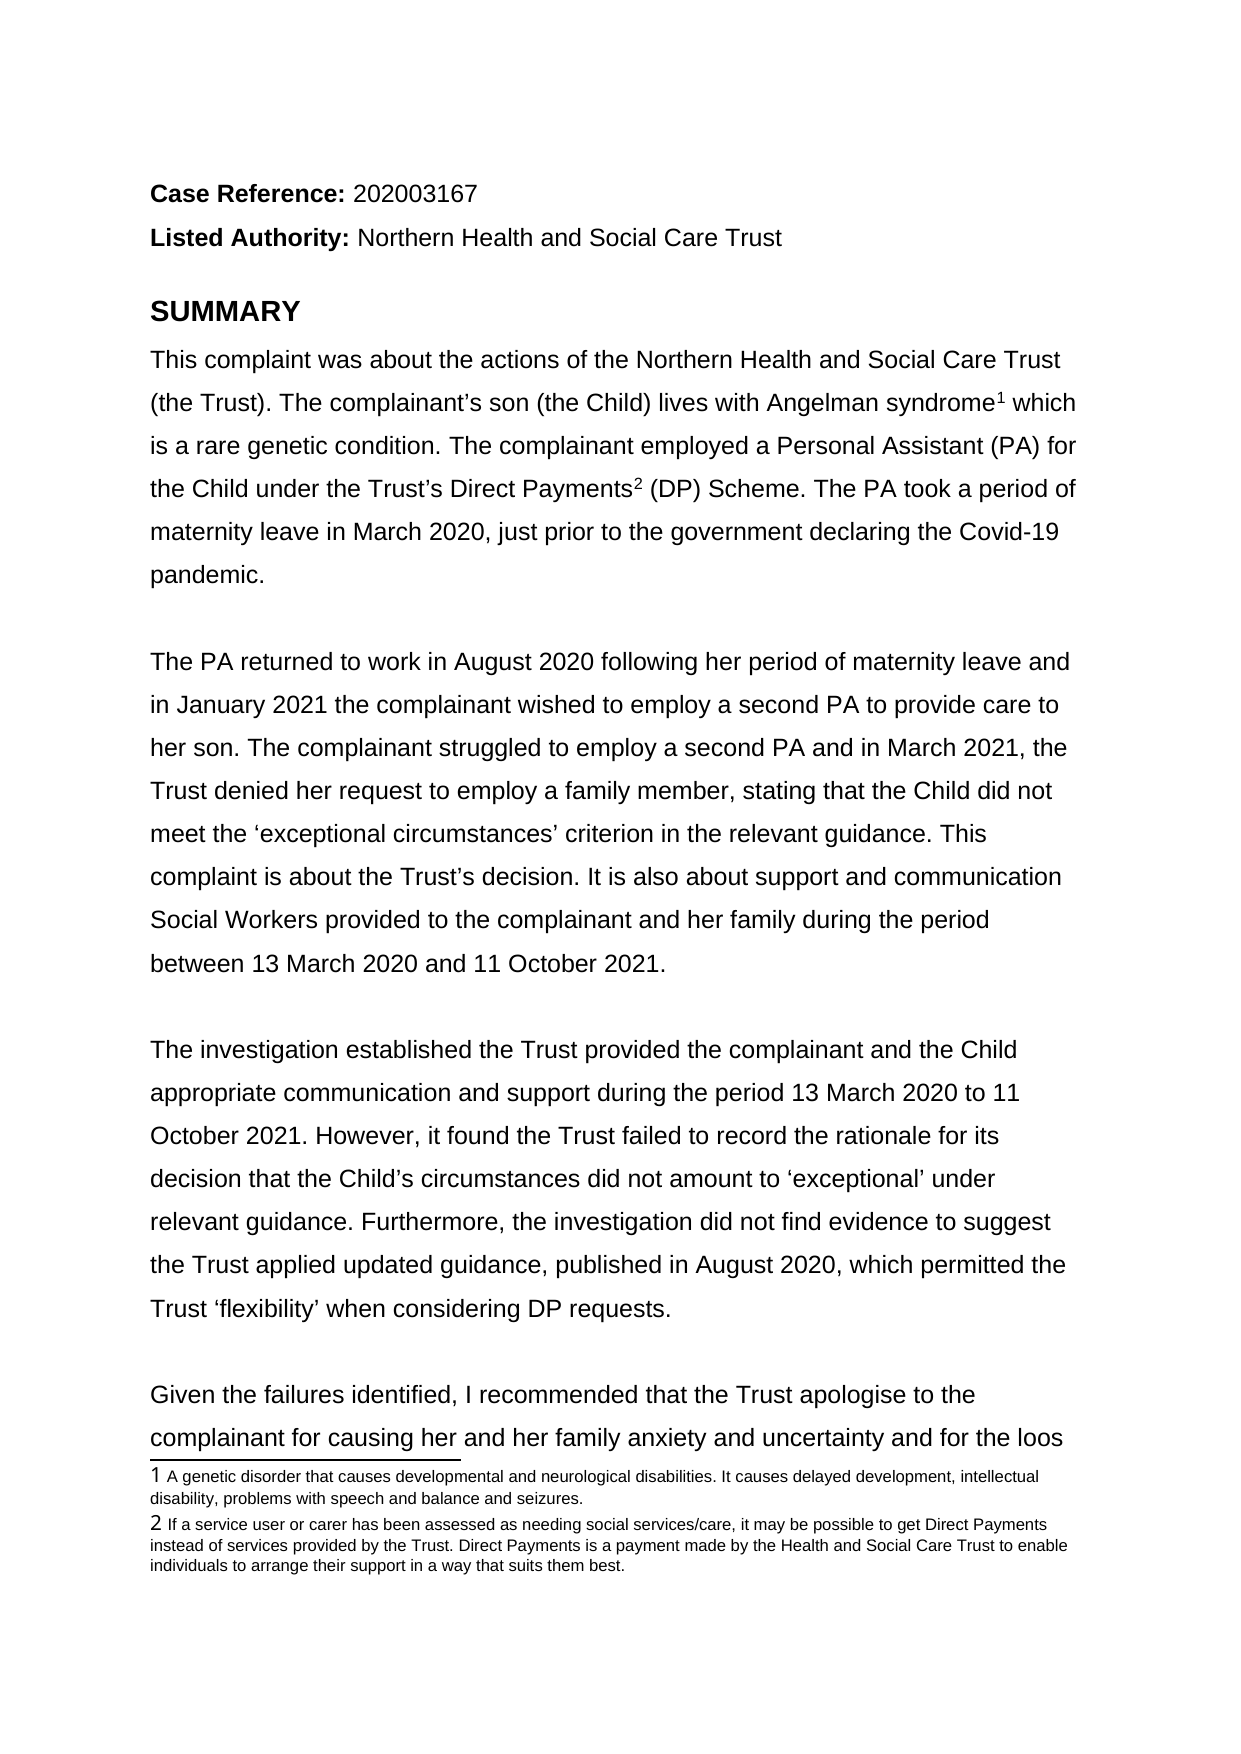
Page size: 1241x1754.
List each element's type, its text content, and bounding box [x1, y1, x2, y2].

text Case Reference: 202003167 [150, 179, 1090, 208]
text Listed Authority: Northern Health and Social Care Trust [150, 223, 1090, 251]
text If a service user or carer has been assessed as needing social services/care, it may be possible to get Direct Payments instead of services provided by the Trust. Direct Payments is a payment made by the Health and Social Care Trust to enable individuals to arrange their support in a way that suits them best. [150, 1508, 1090, 1574]
text The investigation established the Trust provided the complainant and the Child appropriate communication and support during the period 13 March 2020 to 11 October 2021. However, it found the Trust failed to record the rationale for its decision that the Child’s circumstances did not amount to ‘exceptional’ under relevant guidance. Furthermore, the investigation did not find evidence to suggest the Trust applied updated guidance, published in August 2020, which permitted the Trust ‘flexibility’ when considering DP requests. [150, 1035, 1090, 1322]
text Given the failures identified, I recommended that the Trust apologise to the complainant for causing her and her family anxiety and uncertainty and for the loos [150, 1380, 1090, 1452]
text A genetic disorder that causes developmental and neurological disabilities. It causes delayed development, intellectual disability, problems with speech and balance and seizures. [150, 1460, 1090, 1508]
text The PA returned to work in August 2020 following her period of maternity leave and in January 2021 the complainant wished to employ a second PA to provide care to her son. The complainant struggled to employ a second PA and in March 2021, the Trust denied her request to employ a family member, stating that the Child did not meet the ‘exceptional circumstances’ criterion in the relevant guidance. This complaint is about the Trust’s decision. It is also about support and communication Social Workers provided to the complainant and her family during the period between 13 March 2020 and 11 October 2021. [150, 647, 1090, 977]
text SUMMARY [150, 294, 1090, 328]
text This complaint was about the actions of the Northern Health and Social Care Trust (the Trust). The complainant’s son (the Child) lives with Angelman syndrome which is a rare genetic condition. The complainant employed a Personal Assistant (PA) for the Child under the Trust’s Direct Payments (DP) Scheme. The PA took a period of maternity leave in March 2020, just prior to the government declaring the Covid-19 pandemic. [150, 345, 1090, 589]
